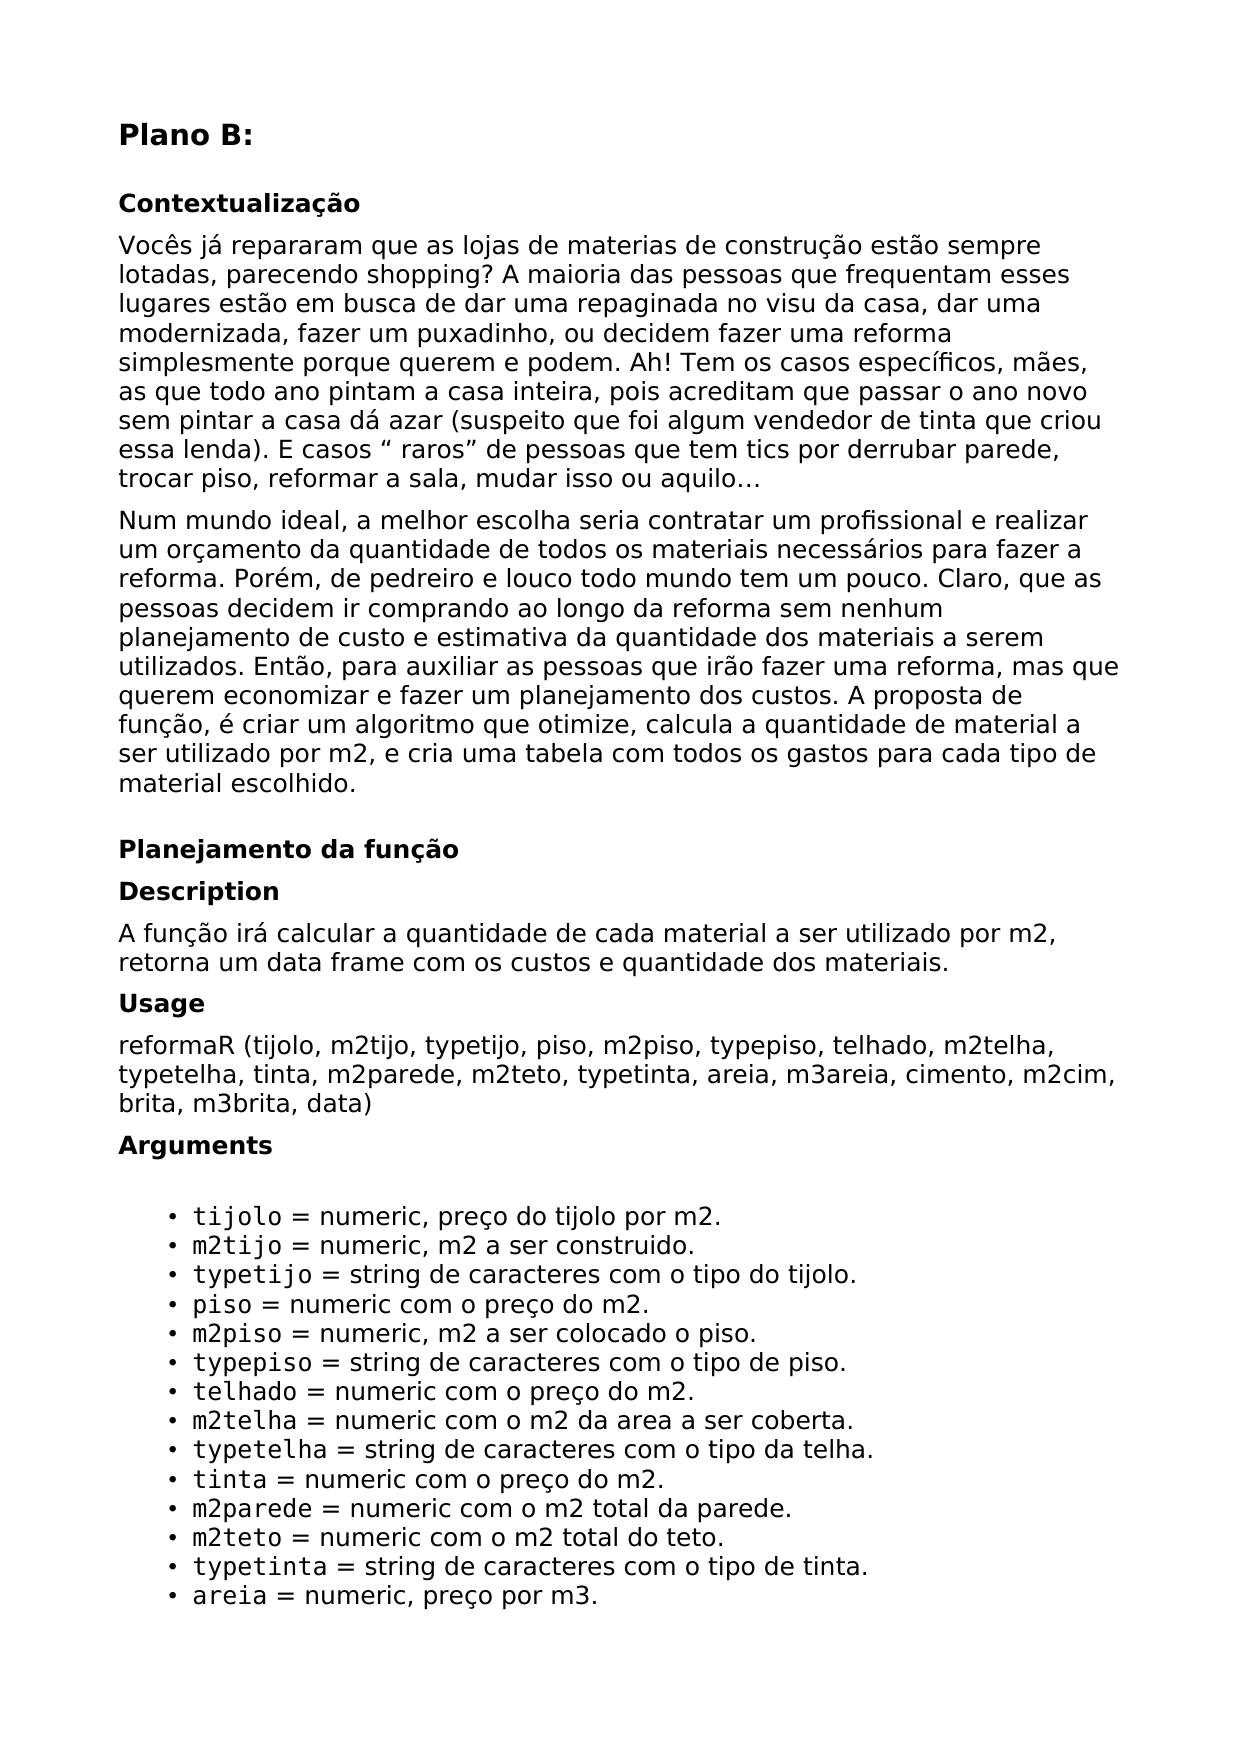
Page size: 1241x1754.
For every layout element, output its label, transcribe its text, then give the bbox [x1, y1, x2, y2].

text Description [118, 877, 1122, 906]
text Vocês já repararam que as lojas de materias de construção estão sempre lotadas, parecendo shopping? A maioria das pessoas que frequentam esses lugares estão em busca de dar uma repaginada no visu da casa, dar uma modernizada, fazer um puxadinho, ou decidem fazer uma reforma simplesmente porque querem e podem. Ah! Tem os casos específicos, mães, as que todo ano pintam a casa inteira, pois acreditam que passar o ano novo sem pintar a casa dá azar (suspeito que foi algum vendedor de tinta que criou essa lenda). E casos “ raros” de pessoas que tem tics por derrubar parede, trocar piso, reformar a sala, mudar isso ou aquilo… [118, 231, 1122, 494]
list piso = numeric com o preço do m2. [177, 1290, 1122, 1319]
list typetelha = string de caracteres com o tipo da telha. [177, 1436, 1122, 1465]
list telhado = numeric com o preço do m2. [177, 1377, 1122, 1407]
list m2teto = numeric com o m2 total do teto. [177, 1523, 1122, 1552]
list m2telha = numeric com o m2 da area a ser coberta. [177, 1407, 1122, 1436]
text reformaR (tijolo, m2tijo, typetijo, piso, m2piso, typepiso, telhado, m2telha, typetelha, tinta, m2parede, m2teto, typetinta, areia, m3areia, cimento, m2cim, brita, m3brita, data) [118, 1031, 1122, 1119]
list typepiso = string de caracteres com o tipo de piso. [177, 1348, 1122, 1377]
text Num mundo ideal, a melhor escolha seria contratar um profissional e realizar um orçamento da quantidade de todos os materiais necessários para fazer a reforma. Porém, de pedreiro e louco todo mundo tem um pouco. Claro, que as pessoas decidem ir comprando ao longo da reforma sem nenhum planejamento de custo e estimativa da quantidade dos materiais a serem utilizados. Então, para auxiliar as pessoas que irão fazer uma reforma, mas que querem economizar e fazer um planejamento dos custos. A proposta de função, é criar um algoritmo que otimize, calcula a quantidade de material a ser utilizado por m2, e cria uma tabela com todos os gastos para cada tipo de material escolhido. [118, 506, 1122, 798]
text Usage [118, 989, 1122, 1019]
list typetijo = string de caracteres com o tipo do tijolo. [177, 1261, 1122, 1290]
text A função irá calcular a quantidade de cada material a ser utilizado por m2, retorna um data frame com os custos e quantidade dos materiais. [118, 919, 1122, 977]
list areia = numeric, preço por m3. [177, 1582, 1122, 1611]
list typetinta = string de caracteres com o tipo de tinta. [177, 1552, 1122, 1582]
list m2tijo = numeric, m2 a ser construido. [177, 1232, 1122, 1261]
subtitle Contextualização [118, 189, 1122, 219]
list m2parede = numeric com o m2 total da parede. [177, 1494, 1122, 1523]
text Arguments [118, 1131, 1122, 1160]
list tijolo = numeric, preço do tijolo por m2. [177, 1202, 1122, 1232]
subtitle Planejamento da função [118, 835, 1122, 864]
list m2piso = numeric, m2 a ser colocado o piso. [177, 1319, 1122, 1348]
subtitle Plano B: [118, 118, 1122, 152]
list tinta = numeric com o preço do m2. [177, 1465, 1122, 1494]
